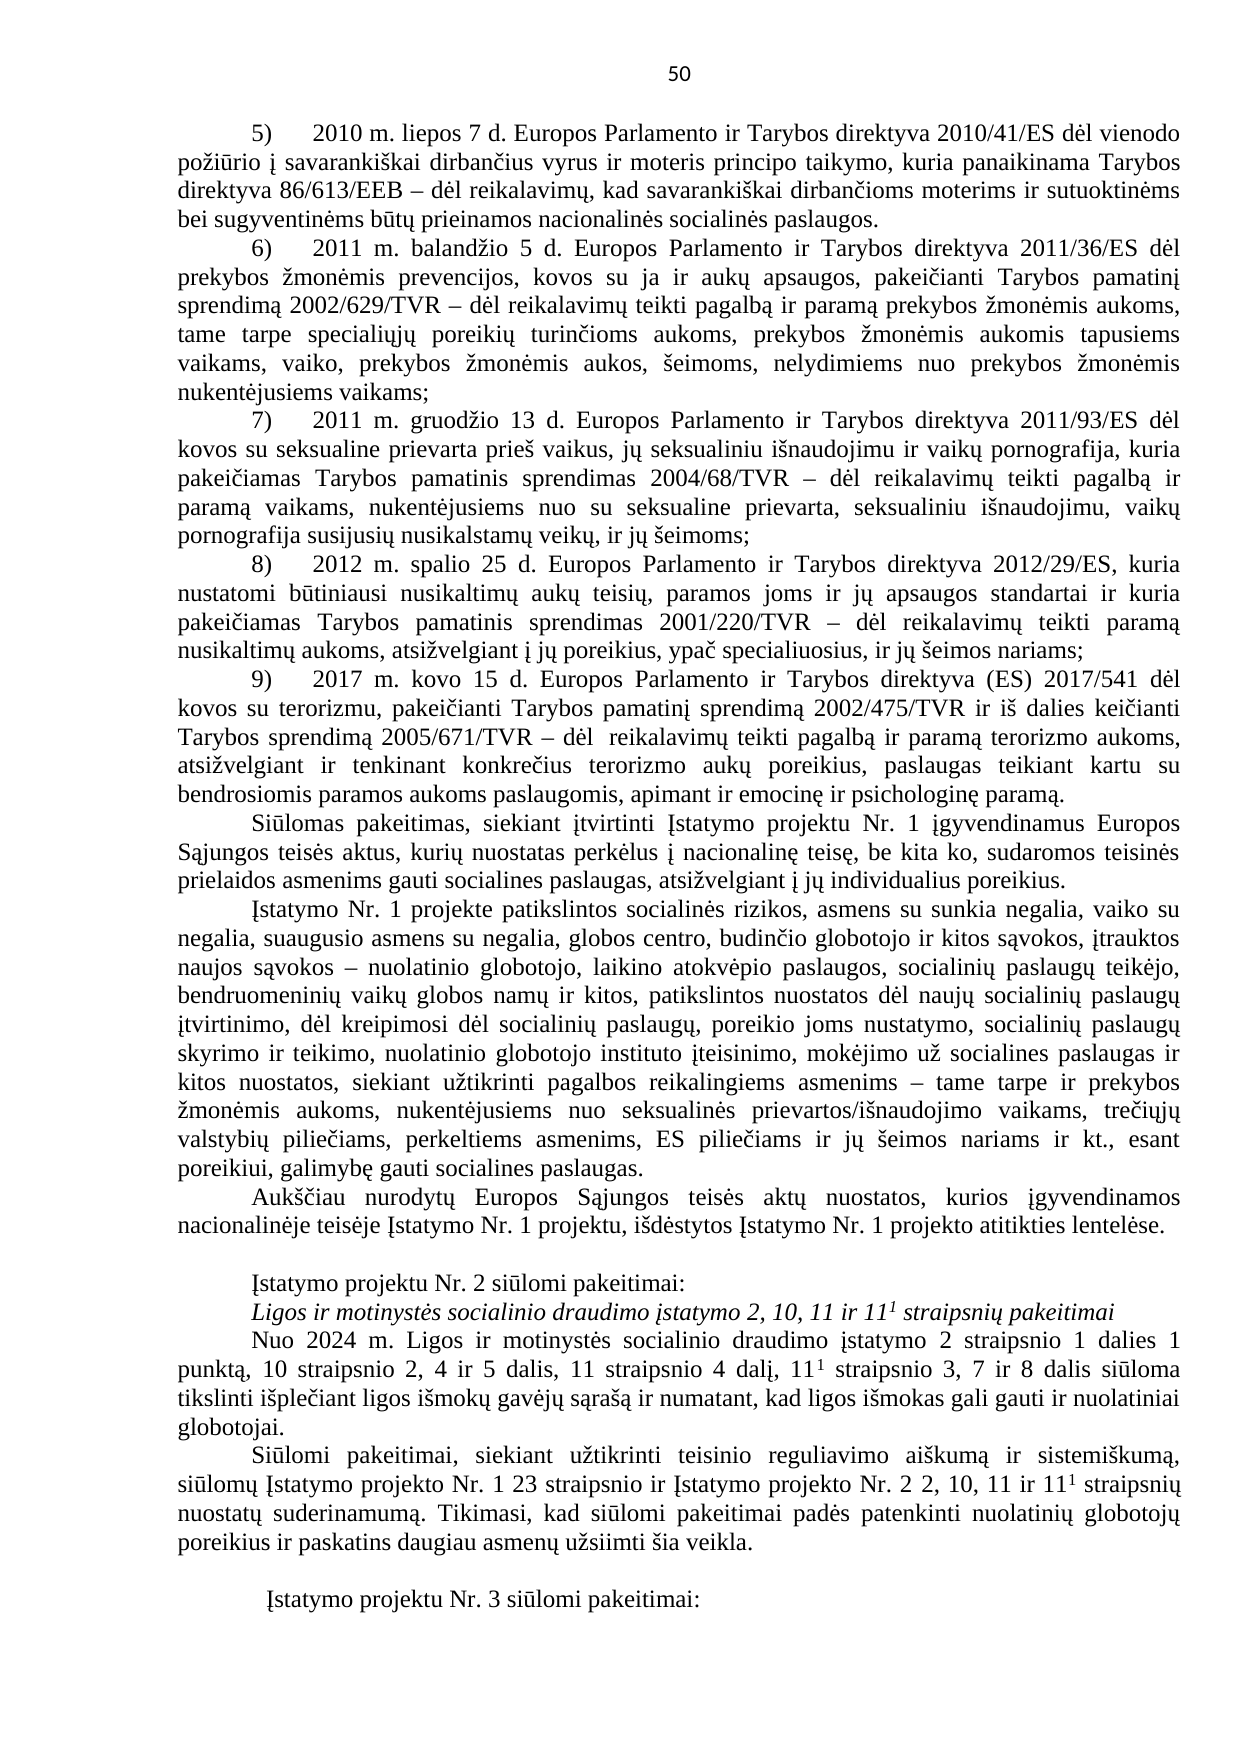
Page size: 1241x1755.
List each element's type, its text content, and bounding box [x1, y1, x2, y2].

text Siūlomi pakeitimai, siekiant užtikrinti teisinio reguliavimo aiškumą ir sistemiškumą, siūlomų Įstatymo projekto Nr. 1 23 straipsnio ir Įstatymo projekto Nr. 2 2, 10, 11 ir 111 straipsnių nuostatų suderinamumą. Tikimasi, kad siūlomi pakeitimai padės patenkinti nuolatinių globotojų poreikius ir paskatins daugiau asmenų užsiimti šia veikla. [177, 1441, 1181, 1556]
text Įstatymo projektu Nr. 3 siūlomi pakeitimai: [177, 1584, 1181, 1613]
text Aukščiau nurodytų Europos Sąjungos teisės aktų nuostatos, kurios įgyvendinamos nacionalinėje teisėje Įstatymo Nr. 1 projektu, išdėstytos Įstatymo Nr. 1 projekto atitikties lentelėse. [177, 1182, 1181, 1239]
text 8) 2012 m. spalio 25 d. Europos Parlamento ir Tarybos direktyva 2012/29/ES, kuria nustatomi būtiniausi nusikaltimų aukų teisių, paramos joms ir jų apsaugos standartai ir kuria pakeičiamas Tarybos pamatinis sprendimas 2001/220/TVR – dėl reikalavimų teikti paramą nusikaltimų aukoms, atsižvelgiant į jų poreikius, ypač specialiuosius, ir jų šeimos nariams; [177, 549, 1181, 664]
text 9) 2017 m. kovo 15 d. Europos Parlamento ir Tarybos direktyva (ES) 2017/541 dėl kovos su terorizmu, pakeičianti Tarybos pamatinį sprendimą 2002/475/TVR ir iš dalies keičianti Tarybos sprendimą 2005/671/TVR – dėl reikalavimų teikti pagalbą ir paramą terorizmo aukoms, atsižvelgiant ir tenkinant konkrečius terorizmo aukų poreikius, paslaugas teikiant kartu su bendrosiomis paramos aukoms paslaugomis, apimant ir emocinę ir psichologinę paramą. [177, 664, 1181, 808]
text Ligos ir motinystės socialinio draudimo įstatymo 2, 10, 11 ir 111 straipsnių pakeitimai [177, 1297, 1181, 1326]
text Įstatymo projektu Nr. 2 siūlomi pakeitimai: [177, 1268, 1181, 1297]
text Įstatymo Nr. 1 projekte patikslintos socialinės rizikos, asmens su sunkia negalia, vaiko su negalia, suaugusio asmens su negalia, globos centro, budinčio globotojo ir kitos sąvokos, įtrauktos naujos sąvokos – nuolatinio globotojo, laikino atokvėpio paslaugos, socialinių paslaugų teikėjo, bendruomeninių vaikų globos namų ir kitos, patikslintos nuostatos dėl naujų socialinių paslaugų įtvirtinimo, dėl kreipimosi dėl socialinių paslaugų, poreikio joms nustatymo, socialinių paslaugų skyrimo ir teikimo, nuolatinio globotojo instituto įteisinimo, mokėjimo už socialines paslaugas ir kitos nuostatos, siekiant užtikrinti pagalbos reikalingiems asmenims – tame tarpe ir prekybos žmonėmis aukoms, nukentėjusiems nuo seksualinės prievartos/išnaudojimo vaikams, trečiųjų valstybių piliečiams, perkeltiems asmenims, ES piliečiams ir jų šeimos nariams ir kt., esant poreikiui, galimybę gauti socialines paslaugas. [177, 894, 1181, 1182]
text Nuo 2024 m. Ligos ir motinystės socialinio draudimo įstatymo 2 straipsnio 1 dalies 1 punktą, 10 straipsnio 2, 4 ir 5 dalis, 11 straipsnio 4 dalį, 111 straipsnio 3, 7 ir 8 dalis siūloma tikslinti išplečiant ligos išmokų gavėjų sąrašą ir numatant, kad ligos išmokas gali gauti ir nuolatiniai globotojai. [177, 1326, 1181, 1441]
text 6) 2011 m. balandžio 5 d. Europos Parlamento ir Tarybos direktyva 2011/36/ES dėl prekybos žmonėmis prevencijos, kovos su ja ir aukų apsaugos, pakeičianti Tarybos pamatinį sprendimą 2002/629/TVR – dėl reikalavimų teikti pagalbą ir paramą prekybos žmonėmis aukoms, tame tarpe specialiųjų poreikių turinčioms aukoms, prekybos žmonėmis aukomis tapusiems vaikams, vaiko, prekybos žmonėmis aukos, šeimoms, nelydimiems nuo prekybos žmonėmis nukentėjusiems vaikams; [177, 233, 1181, 406]
text 7) 2011 m. gruodžio 13 d. Europos Parlamento ir Tarybos direktyva 2011/93/ES dėl kovos su seksualine prievarta prieš vaikus, jų seksualiniu išnaudojimu ir vaikų pornografija, kuria pakeičiamas Tarybos pamatinis sprendimas 2004/68/TVR – dėl reikalavimų teikti pagalbą ir paramą vaikams, nukentėjusiems nuo su seksualine prievarta, seksualiniu išnaudojimu, vaikų pornografija susijusių nusikalstamų veikų, ir jų šeimoms; [177, 406, 1181, 549]
text Siūlomas pakeitimas, siekiant įtvirtinti Įstatymo projektu Nr. 1 įgyvendinamus Europos Sąjungos teisės aktus, kurių nuostatas perkėlus į nacionalinę teisę, be kita ko, sudaromos teisinės prielaidos asmenims gauti socialines paslaugas, atsižvelgiant į jų individualius poreikius. [177, 808, 1181, 894]
text 5) 2010 m. liepos 7 d. Europos Parlamento ir Tarybos direktyva 2010/41/ES dėl vienodo požiūrio į savarankiškai dirbančius vyrus ir moteris principo taikymo, kuria panaikinama Tarybos direktyva 86/613/EEB – dėl reikalavimų, kad savarankiškai dirbančioms moterims ir sutuoktinėms bei sugyventinėms būtų prieinamos nacionalinės socialinės paslaugos. [177, 118, 1181, 233]
